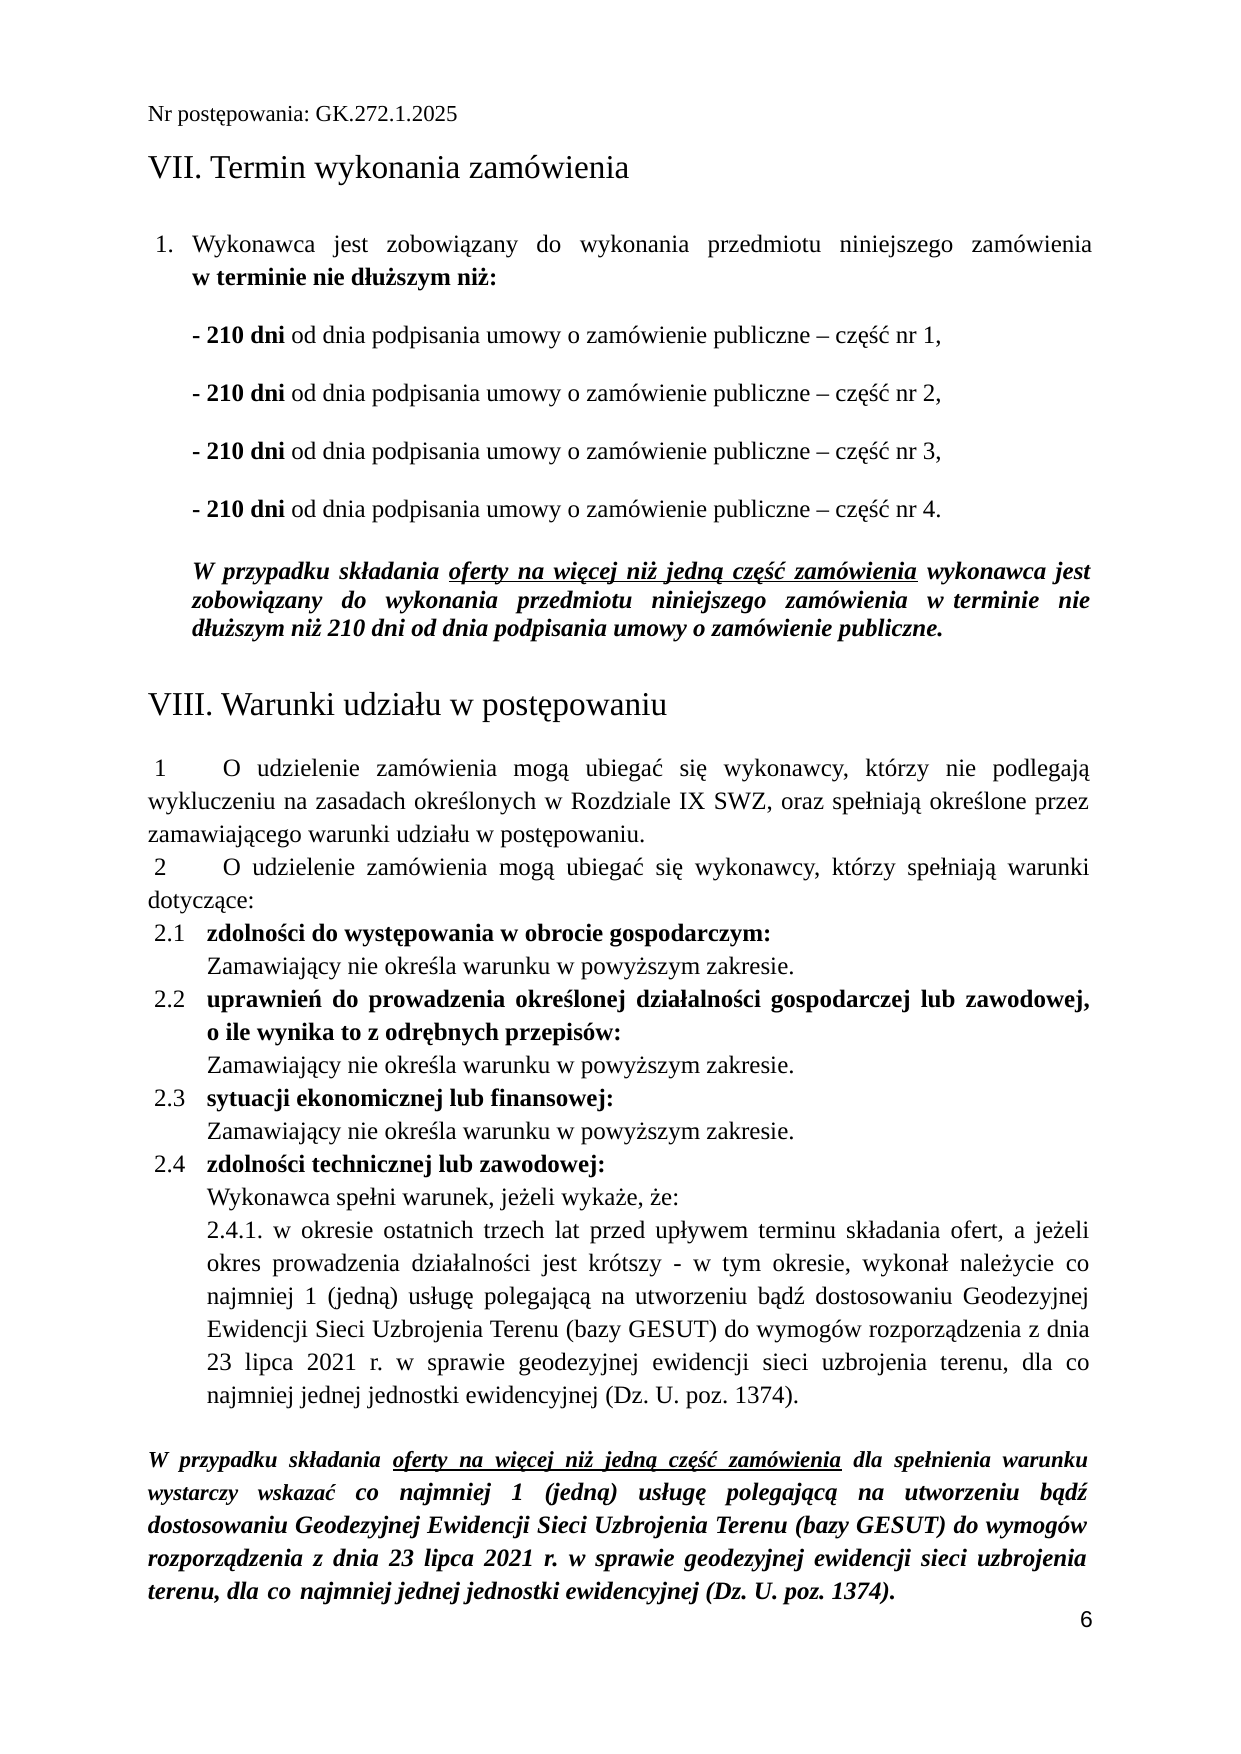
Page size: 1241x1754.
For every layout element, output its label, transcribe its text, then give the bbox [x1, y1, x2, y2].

text Zamawiający nie określa warunku w powyższym zakresie. [207, 951, 1091, 980]
text - 210 dni od dnia podpisania umowy o zamówienie publiczne – część nr 4. [192, 494, 1093, 523]
list zdolności technicznej lub zawodowej: [148, 1149, 1091, 1178]
text W przypadku składania oferty na więcej niż jedną część zamówienia dla spełnienia warunku wystarczy wskazać co najmniej 1 (jedną) usługę polegającą na utworzeniu bądź dostosowaniu Geodezyjnej Ewidencji Sieci Uzbrojenia Terenu (bazy GESUT) do wymogów rozporządzenia z dnia 23 lipca 2021 r. w sprawie geodezyjnej ewidencji sieci uzbrojenia terenu, dla co najmniej jednej jednostki ewidencyjnej (Dz. U. poz. 1374). [148, 1446, 1090, 1605]
text - 210 dni od dnia podpisania umowy o zamówienie publiczne – część nr 1, [192, 320, 1093, 349]
text 2.4.1. w okresie ostatnich trzech lat przed upływem terminu składania ofert, a jeżeli okres prowadzenia działalności jest krótszy - w tym okresie, wykonał należycie co najmniej 1 (jedną) usługę polegającą na utworzeniu bądź dostosowaniu Geodezyjnej Ewidencji Sieci Uzbrojenia Terenu (bazy GESUT) do wymogów rozporządzenia z dnia 23 lipca 2021 r. w sprawie geodezyjnej ewidencji sieci uzbrojenia terenu, dla co najmniej jednej jednostki ewidencyjnej (Dz. U. poz. 1374). [207, 1215, 1090, 1409]
text W przypadku składania oferty na więcej niż jedną część zamówienia wykonawca jest zobowiązany do wykonania przedmiotu niniejszego zamówienia w terminie nie dłuższym niż 210 dni od dnia podpisania umowy o zamówienie publiczne. [192, 556, 1093, 642]
subtitle VII. Termin wykonania zamówienia [148, 148, 1093, 186]
list Wykonawca jest zobowiązany do wykonania przedmiotu niniejszego zamówienia w terminie nie dłuższym niż: [155, 229, 1093, 291]
list sytuacji ekonomicznej lub finansowej: [148, 1083, 1091, 1112]
text Zamawiający nie określa warunku w powyższym zakresie. [207, 1116, 1091, 1145]
text - 210 dni od dnia podpisania umowy o zamówienie publiczne – część nr 3, [192, 436, 1093, 465]
list O udzielenie zamówienia mogą ubiegać się wykonawcy, którzy spełniają warunki dotyczące: [148, 852, 1091, 914]
list zdolności do występowania w obrocie gospodarczym: [148, 918, 1091, 947]
subtitle VIII. Warunki udziału w postępowaniu [148, 684, 1093, 723]
text Zamawiający nie określa warunku w powyższym zakresie. [207, 1050, 1091, 1079]
list O udzielenie zamówienia mogą ubiegać się wykonawcy, którzy nie podlegają wykluczeniu na zasadach określonych w Rozdziale IX SWZ, oraz spełniają określone przez zamawiającego warunki udziału w postępowaniu. [148, 753, 1091, 848]
text Wykonawca spełni warunek, jeżeli wykaże, że: [207, 1182, 1091, 1211]
list uprawnień do prowadzenia określonej działalności gospodarczej lub zawodowej, o ile wynika to z odrębnych przepisów: [148, 984, 1091, 1046]
text - 210 dni od dnia podpisania umowy o zamówienie publiczne – część nr 2, [192, 378, 1093, 407]
